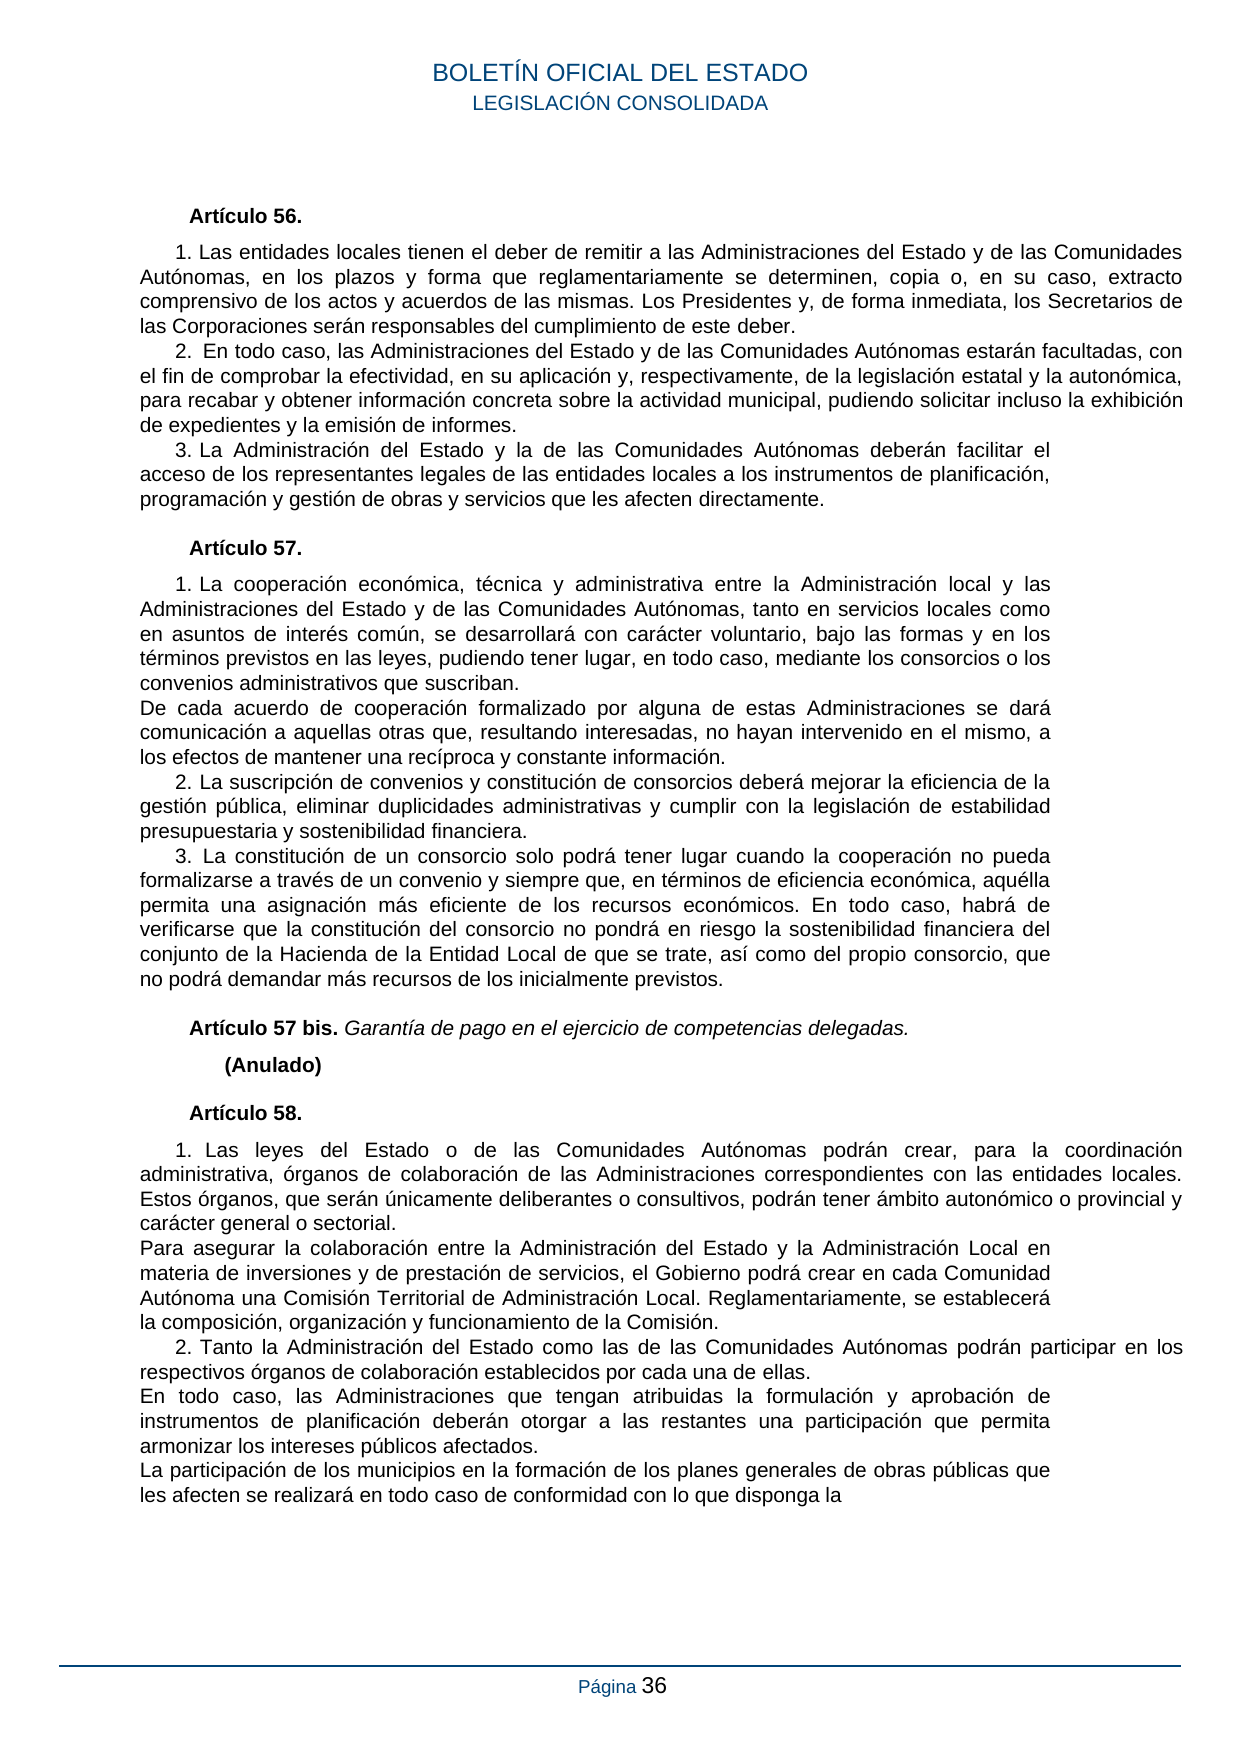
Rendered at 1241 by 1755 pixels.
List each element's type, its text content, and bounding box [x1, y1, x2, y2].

list En todo caso, las Administraciones del Estado y de las Comunidades Autónomas estarán facultadas, con el fin de comprobar la efectividad, en su aplicación y, respectivamente, de la legislación estatal y la autonómica, para recabar y obtener información concreta sobre la actividad municipal, pudiendo solicitar incluso la exhibición de expedientes y la emisión de informes. [139, 339, 1184, 437]
subtitle Artículo 57. [189, 536, 1184, 560]
list Tanto la Administración del Estado como las de las Comunidades Autónomas podrán participar en los respectivos órganos de colaboración establecidos por cada una de ellas. [139, 1335, 1184, 1383]
text La participación de los municipios en la formación de los planes generales de obras públicas que les afecten se realizará en todo caso de conformidad con lo que disponga la [139, 1458, 1052, 1507]
text Artículo 58. [189, 1101, 1184, 1125]
list La suscripción de convenios y constitución de consorcios deberá mejorar la eficiencia de la gestión pública, eliminar duplicidades administrativas y cumplir con la legislación de estabilidad presupuestaria y sostenibilidad financiera. [139, 769, 1052, 843]
list La constitución de un consorcio solo podrá tener lugar cuando la cooperación no pueda formalizarse a través de un convenio y siempre que, en términos de eficiencia económica, aquélla permita una asignación más eficiente de los recursos económicos. En todo caso, habrá de verificarse que la constitución del consorcio no pondrá en riesgo la sostenibilidad financiera del conjunto de la Hacienda de la Entidad Local de que se trate, así como del propio consorcio, que no podrá demandar más recursos de los inicialmente previstos. [139, 843, 1052, 990]
text Artículo 57 bis. Garantía de pago en el ejercicio de competencias delegadas. [189, 1016, 1184, 1040]
list Las leyes del Estado o de las Comunidades Autónomas podrán crear, para la coordinación administrativa, órganos de colaboración de las Administraciones correspondientes con las entidades locales. Estos órganos, que serán únicamente deliberantes o consultivos, podrán tener ámbito autonómico o provincial y carácter general o sectorial. [139, 1137, 1184, 1235]
list La Administración del Estado y la de las Comunidades Autónomas deberán facilitar el acceso de los representantes legales de las entidades locales a los instrumentos de planificación, programación y gestión de obras y servicios que les afecten directamente. [139, 438, 1052, 511]
subtitle Artículo 56. [189, 204, 1184, 228]
list La cooperación económica, técnica y administrativa entre la Administración local y las Administraciones del Estado y de las Comunidades Autónomas, tanto en servicios locales como en asuntos de interés común, se desarrollará con carácter voluntario, bajo las formas y en los términos previstos en las leyes, pudiendo tener lugar, en todo caso, mediante los consorcios o los convenios administrativos que suscriban. [139, 572, 1052, 694]
text Para asegurar la colaboración entre la Administración del Estado y la Administración Local en materia de inversiones y de prestación de servicios, el Gobierno podrá crear en cada Comunidad Autónoma una Comisión Territorial de Administración Local. Reglamentariamente, se establecerá la composición, organización y funcionamiento de la Comisión. [139, 1236, 1052, 1334]
list Las entidades locales tienen el deber de remitir a las Administraciones del Estado y de las Comunidades Autónomas, en los plazos y forma que reglamentariamente se determinen, copia o, en su caso, extracto comprensivo de los actos y acuerdos de las mismas. Los Presidentes y, de forma inmediata, los Secretarios de las Corporaciones serán responsables del cumplimiento de este deber. [139, 240, 1184, 338]
text De cada acuerdo de cooperación formalizado por alguna de estas Administraciones se dará comunicación a aquellas otras que, resultando interesadas, no hayan intervenido en el mismo, a los efectos de mantener una recíproca y constante información. [139, 696, 1052, 769]
text En todo caso, las Administraciones que tengan atribuidas la formulación y aprobación de instrumentos de planificación deberán otorgar a las restantes una participación que permita armonizar los intereses públicos afectados. [139, 1384, 1052, 1457]
subtitle (Anulado) [224, 1053, 1184, 1077]
